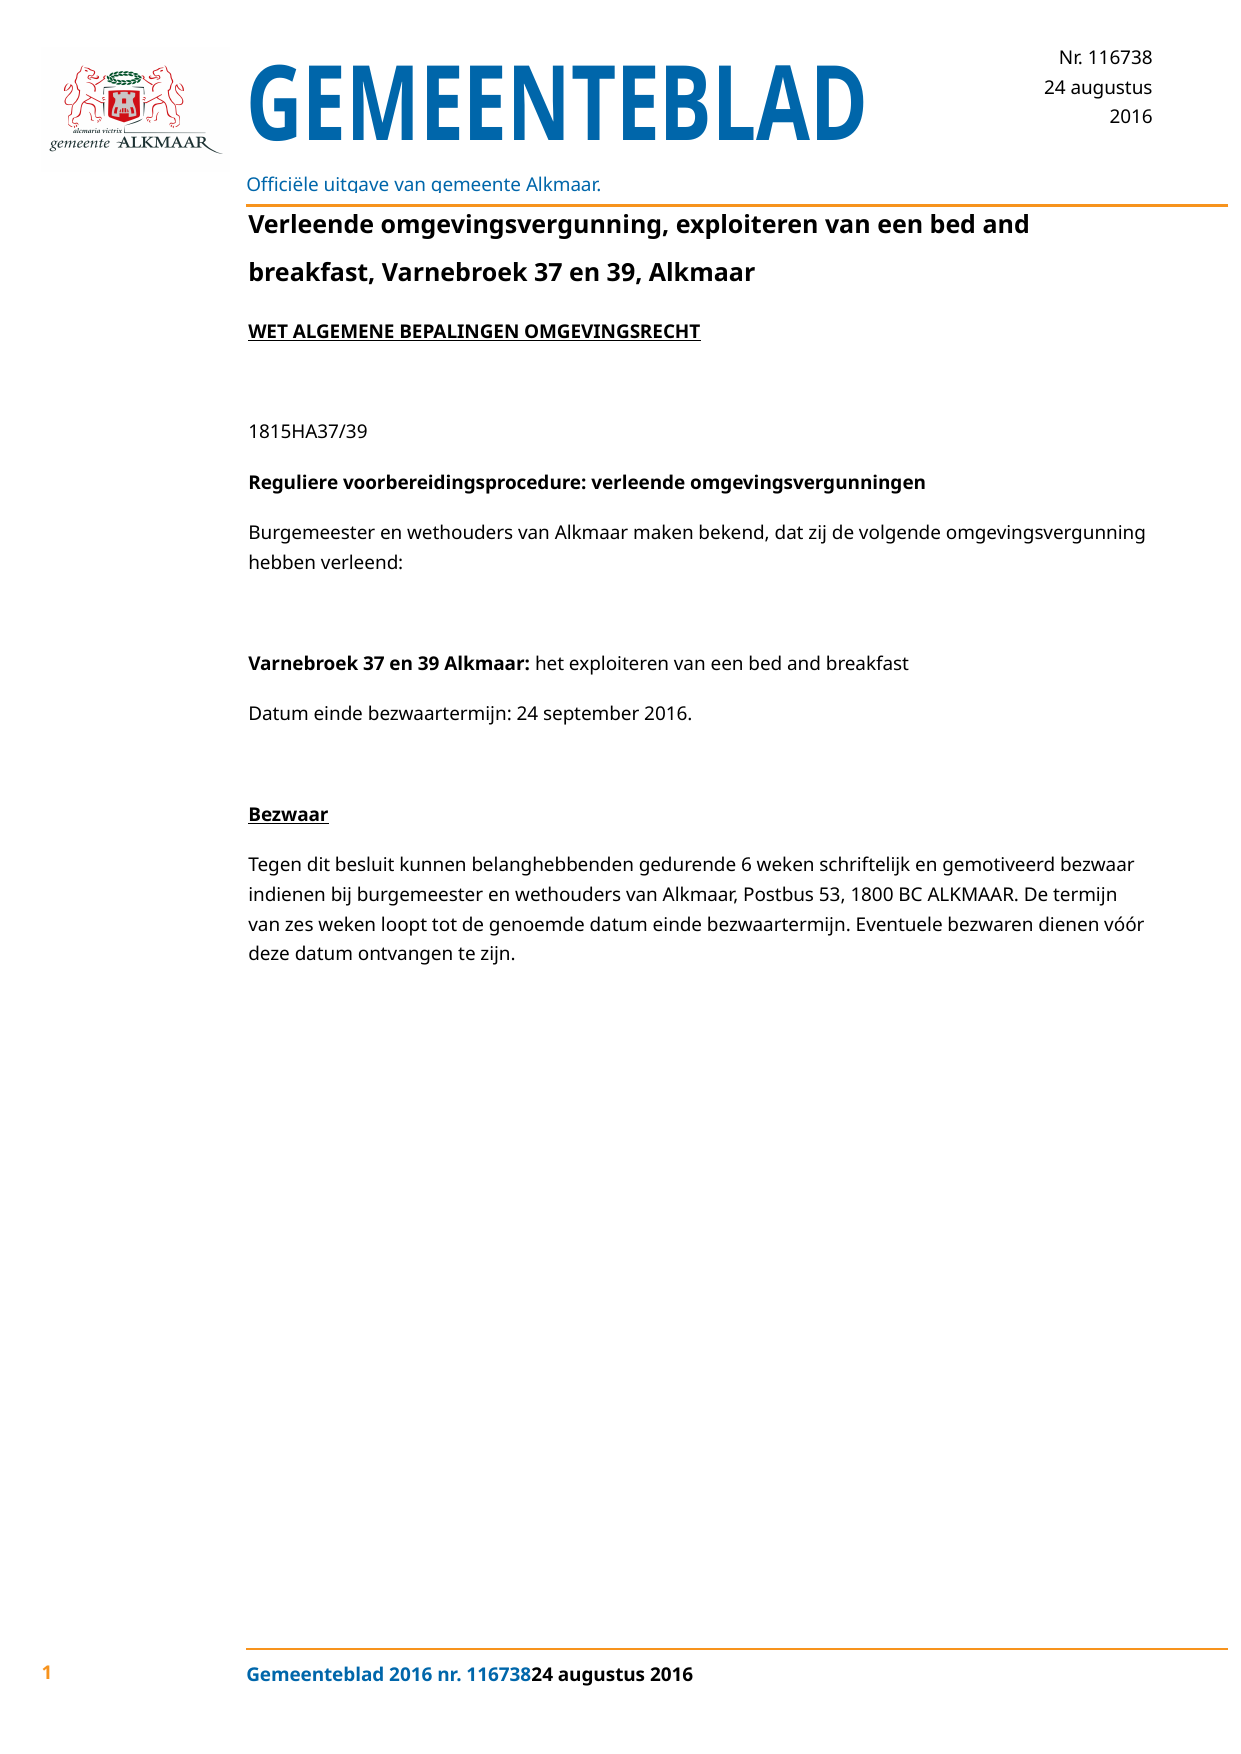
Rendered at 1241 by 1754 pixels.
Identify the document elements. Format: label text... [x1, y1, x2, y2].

text WET ALGEMENE BEPALINGEN OMGEVINGSRECHT [248, 318, 1152, 344]
text Verleende omgevingsvergunning, exploiteren van een bed and breakfast, Varnebroek 37 en 39, Alkmaar [248, 207, 1152, 288]
text Tegen dit besluit kunnen belanghebbenden gedurende 6 weken schriftelijk en gemotiveerd bezwaar indienen bij burgemeester en wethouders van Alkmaar, Postbus 53, 1800 BC ALKMAAR. De termijn van zes weken loopt tot de genoemde datum einde bezwaartermijn. Eventuele bezwaren dienen vóór deze datum ontvangen te zijn. [248, 852, 1152, 966]
text Datum einde bezwaartermijn: 24 september 2016. [248, 700, 1152, 726]
text Reguliere voorbereidingsprocedure: verleende omgevingsvergunningen [248, 469, 1152, 495]
text Bezwaar [248, 801, 1152, 827]
picture [41, 47, 231, 172]
text 1815HA37/39 [248, 419, 1152, 444]
text Burgemeester en wethouders van Alkmaar maken bekend, dat zij de volgende omgevingsvergunning hebben verleend: [248, 519, 1152, 575]
text Varnebroek 37 en 39 Alkmaar: het exploiteren van een bed and breakfast [248, 650, 1152, 676]
